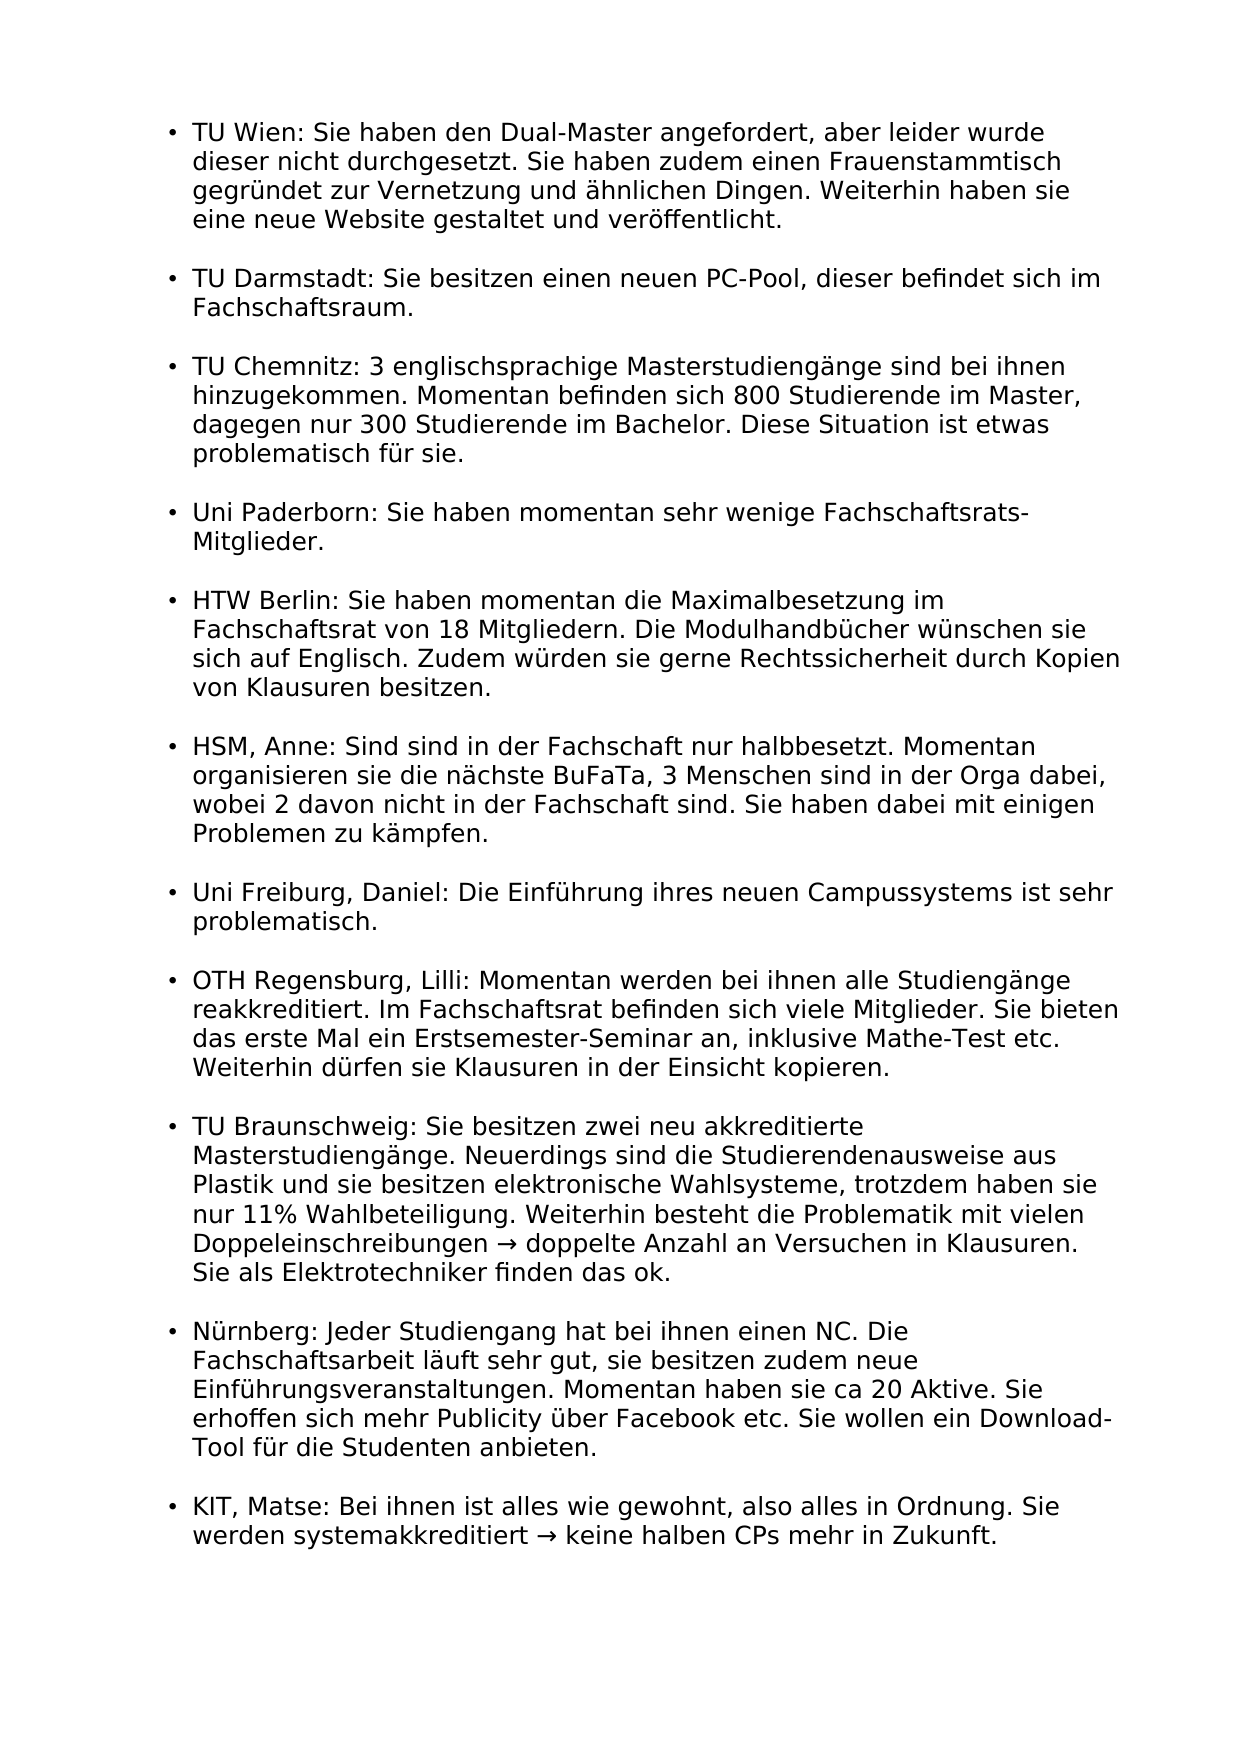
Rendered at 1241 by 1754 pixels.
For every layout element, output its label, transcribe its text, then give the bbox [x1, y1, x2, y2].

list Uni Paderborn: Sie haben momentan sehr wenige Fachschaftsrats-Mitglieder. [177, 498, 1122, 557]
list TU Wien: Sie haben den Dual-Master angefordert, aber leider wurde dieser nicht durchgesetzt. Sie haben zudem einen Frauenstammtisch gegründet zur Vernetzung und ähnlichen Dingen. Weiterhin haben sie eine neue Website gestaltet und veröffentlicht. [177, 118, 1122, 235]
list OTH Regensburg, Lilli: Momentan werden bei ihnen alle Studiengänge reakkreditiert. Im Fachschaftsrat befinden sich viele Mitglieder. Sie bieten das erste Mal ein Erstsemester-Seminar an, inklusive Mathe-Test etc. Weiterhin dürfen sie Klausuren in der Einsicht kopieren. [177, 966, 1122, 1083]
list TU Darmstadt: Sie besitzen einen neuen PC-Pool, dieser befindet sich im Fachschaftsraum. [177, 264, 1122, 323]
list HSM, Anne: Sind sind in der Fachschaft nur halbbesetzt. Momentan organisieren sie die nächste BuFaTa, 3 Menschen sind in der Orga dabei, wobei 2 davon nicht in der Fachschaft sind. Sie haben dabei mit einigen Problemen zu kämpfen. [177, 732, 1122, 849]
list Uni Freiburg, Daniel: Die Einführung ihres neuen Campussystems ist sehr problematisch. [177, 878, 1122, 937]
list TU Braunschweig: Sie besitzen zwei neu akkreditierte Masterstudiengänge. Neuerdings sind die Studierendenausweise aus Plastik und sie besitzen elektronische Wahlsysteme, trotzdem haben sie nur 11% Wahlbeteiligung. Weiterhin besteht die Problematik mit vielen Doppeleinschreibungen → doppelte Anzahl an Versuchen in Klausuren. Sie als Elektrotechniker finden das ok. [177, 1112, 1122, 1287]
list TU Chemnitz: 3 englischsprachige Masterstudiengänge sind bei ihnen hinzugekommen. Momentan befinden sich 800 Studierende im Master, dagegen nur 300 Studierende im Bachelor. Diese Situation ist etwas problematisch für sie. [177, 352, 1122, 469]
list KIT, Matse: Bei ihnen ist alles wie gewohnt, also alles in Ordnung. Sie werden systemakkreditiert → keine halben CPs mehr in Zukunft. [177, 1492, 1122, 1550]
list HTW Berlin: Sie haben momentan die Maximalbesetzung im Fachschaftsrat von 18 Mitgliedern. Die Modulhandbücher wünschen sie sich auf Englisch. Zudem würden sie gerne Rechtssicherheit durch Kopien von Klausuren besitzen. [177, 586, 1122, 703]
list Nürnberg: Jeder Studiengang hat bei ihnen einen NC. Die Fachschaftsarbeit läuft sehr gut, sie besitzen zudem neue Einführungsveranstaltungen. Momentan haben sie ca 20 Aktive. Sie erhoffen sich mehr Publicity über Facebook etc. Sie wollen ein Download-Tool für die Studenten anbieten. [177, 1317, 1122, 1463]
